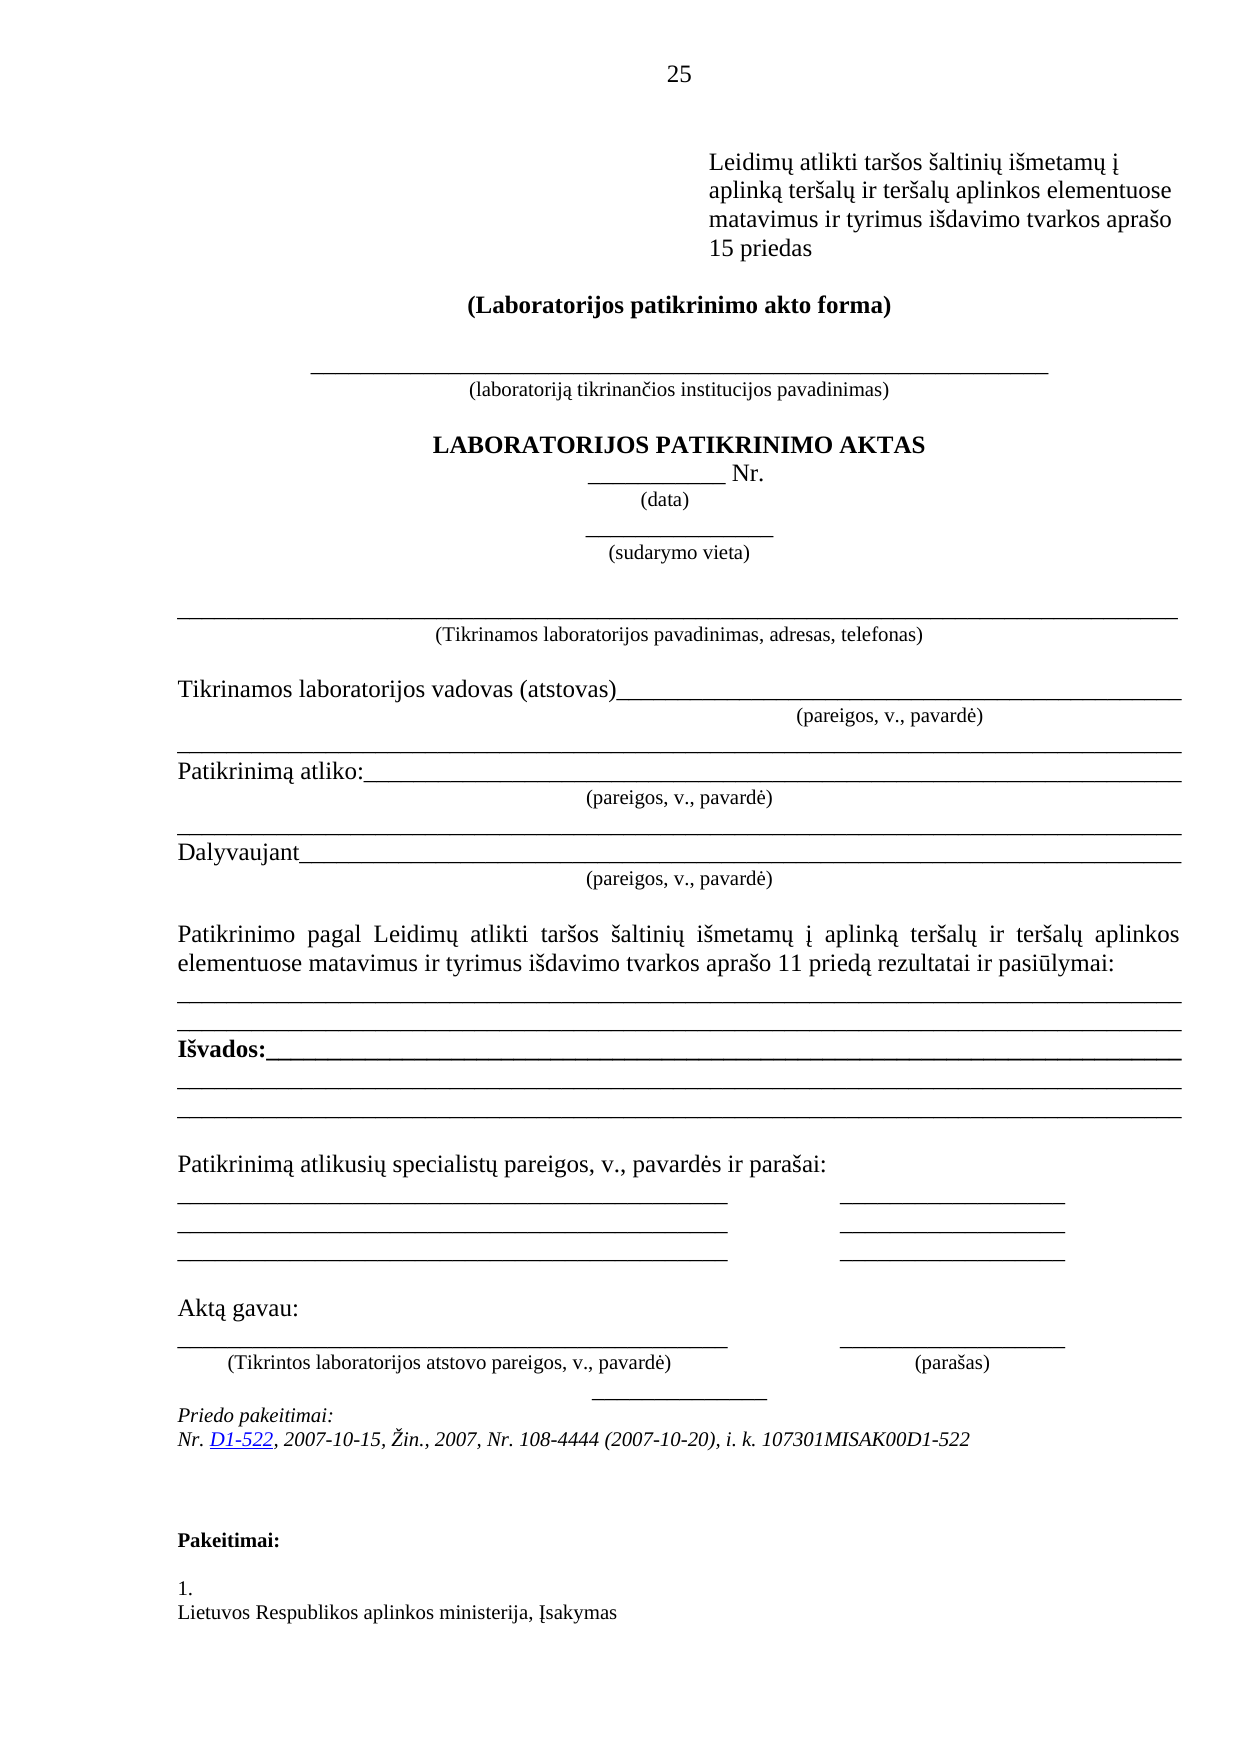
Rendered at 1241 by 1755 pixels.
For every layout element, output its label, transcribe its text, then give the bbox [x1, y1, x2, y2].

text ___________ Nr. [177, 458, 1181, 487]
text Išvados: [177, 1034, 1181, 1063]
text Aktą gavau: [177, 1293, 1181, 1322]
text Patikrinimą atliko: [177, 756, 1181, 785]
text (pareigos, v., pavardė) [177, 785, 1181, 809]
text (pareigos, v., pavardė) [177, 866, 1181, 890]
text ___________________________________________________________ [177, 348, 1181, 377]
text (pareigos, v., pavardė) [177, 703, 1181, 727]
text (Tikrintos laboratorijos atstovo pareigos, v., pavardė) (parašas) [177, 1350, 1181, 1374]
text (Tikrinamos laboratorijos pavadinimas, adresas, telefonas) [177, 622, 1181, 646]
text (sudarymo vieta) [177, 540, 1181, 564]
text Lietuvos Respublikos aplinkos ministerija, Įsakymas [177, 1600, 1181, 1624]
text (data) [177, 487, 1181, 511]
text Pakeitimai: [177, 1528, 1181, 1552]
text Patikrinimo pagal Leidimų atlikti taršos šaltinių išmetamų į aplinką teršalų ir teršalų aplinkos elementuose matavimus ir tyrimus išdavimo tvarkos aprašo 11 priedą rezultatai ir pasiūlymai: [177, 919, 1181, 977]
text aplinką teršalų ir teršalų aplinkos elementuose [177, 176, 1181, 204]
text 15 priedas [177, 233, 1181, 262]
text 1. [177, 1576, 1181, 1600]
text ______________ [177, 1374, 1181, 1403]
text _______________ [177, 511, 1181, 540]
text (Laboratorijos patikrinimo akto forma) [177, 291, 1181, 319]
text matavimus ir tyrimus išdavimo tvarkos aprašo [177, 204, 1181, 233]
text Patikrinimą atlikusių specialistų pareigos, v., pavardės ir parašai: [177, 1149, 1181, 1178]
text Priedo pakeitimai: [177, 1403, 1181, 1427]
text Nr. D1-522, 2007-10-15, Žin., 2007, Nr. 108-4444 (2007-10-20), i. k. 107301MISAK00D1-522 [177, 1427, 1181, 1451]
text ____________________________________________ __________________ [177, 1207, 1181, 1235]
text LABORATORIJOS PATIKRINIMO AKTAS [177, 430, 1181, 458]
text ____________________________________________ __________________ [177, 1178, 1181, 1207]
text Tikrinamos laboratorijos vadovas (atstovas) [177, 674, 1181, 703]
text ____________________________________________ __________________ [177, 1235, 1181, 1264]
text Leidimų atlikti taršos šaltinių išmetamų į [177, 147, 1181, 176]
text (laboratoriją tikrinančios institucijos pavadinimas) [177, 377, 1181, 401]
text ____________________________________________ __________________ [177, 1322, 1181, 1350]
text Dalyvaujant [177, 837, 1181, 866]
